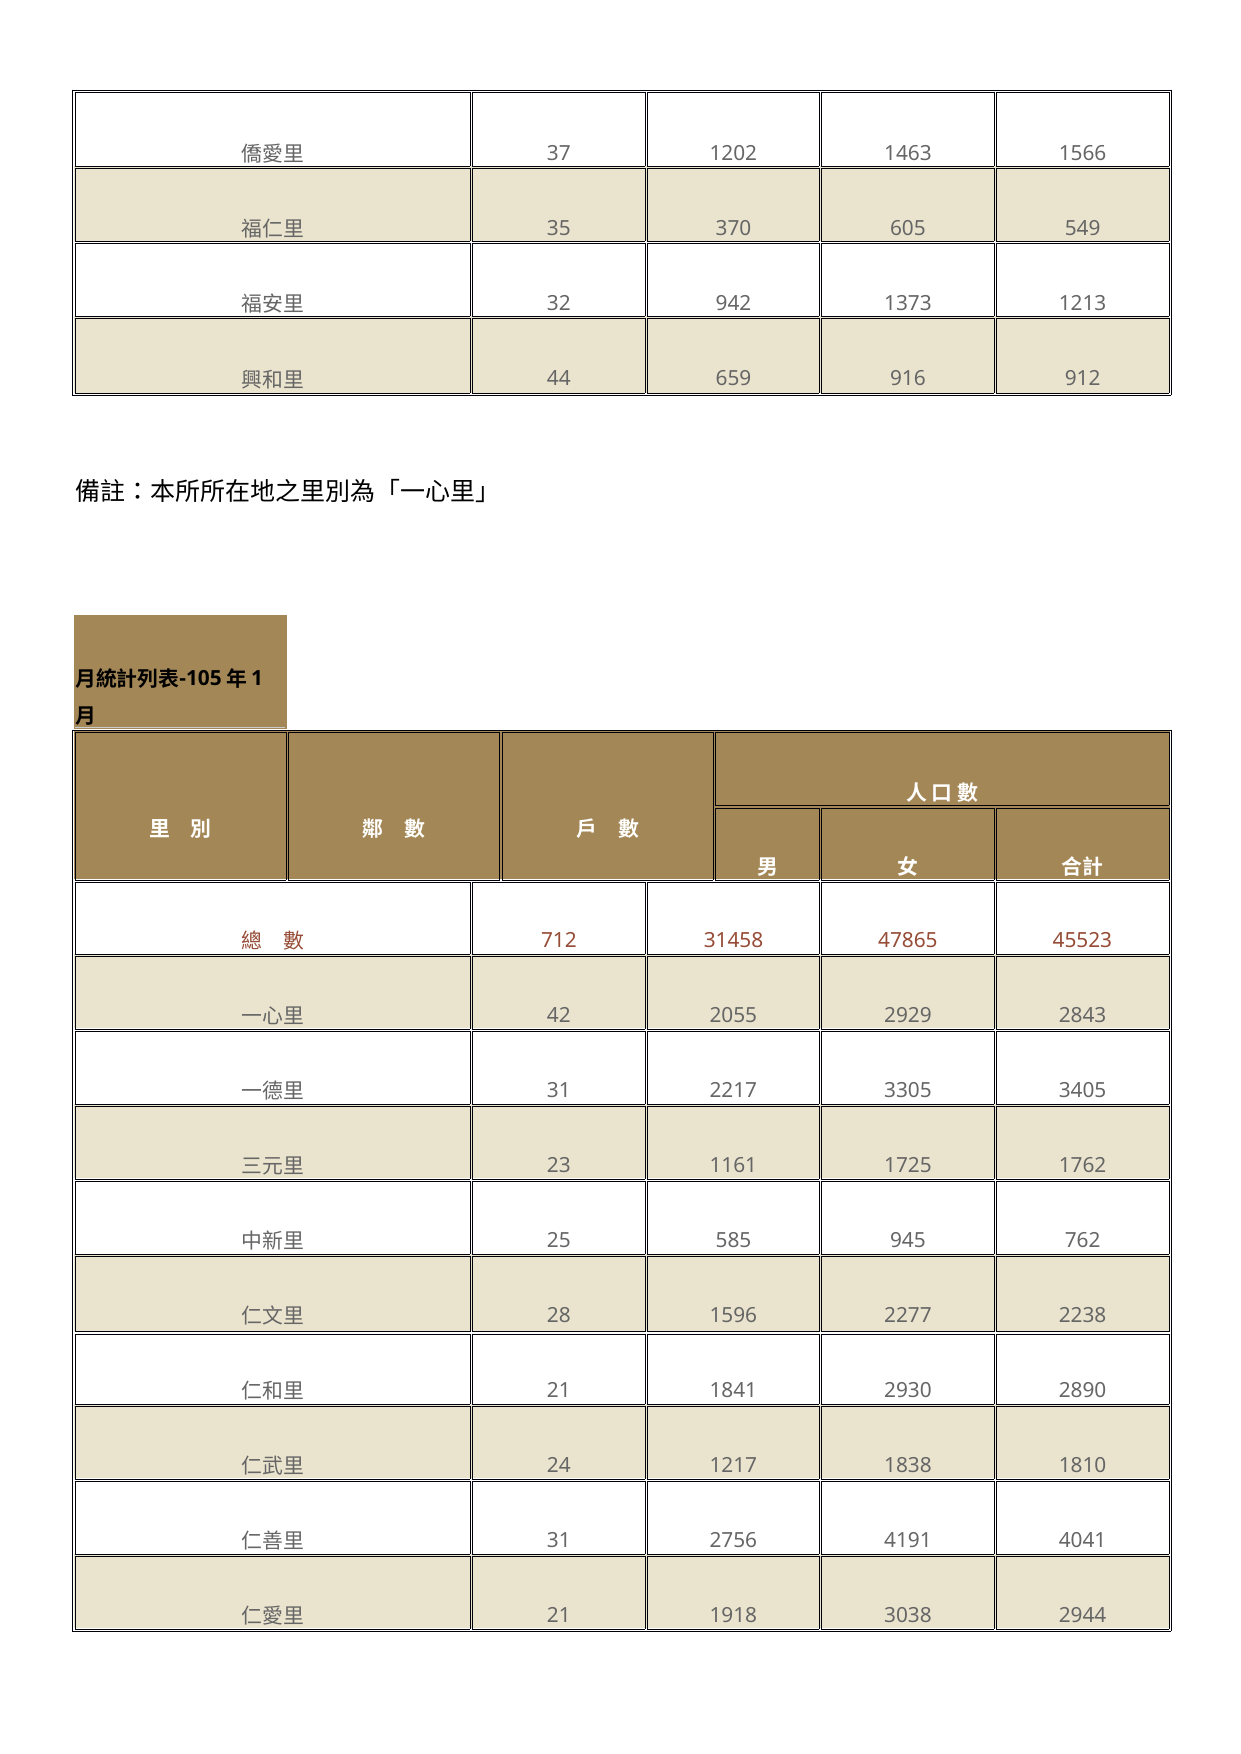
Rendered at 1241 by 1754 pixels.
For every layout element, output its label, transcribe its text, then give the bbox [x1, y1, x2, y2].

table_cell 916 [822, 319, 994, 393]
table_cell 1161 [648, 1107, 819, 1178]
table_cell 3038 [822, 1557, 994, 1628]
table_cell 仁武里 [76, 1407, 470, 1478]
table_cell 31458 [648, 883, 819, 953]
table_cell 549 [997, 169, 1169, 241]
table_cell 2238 [997, 1257, 1169, 1331]
table_cell 1841 [648, 1335, 819, 1403]
table_cell 仁善里 [76, 1482, 470, 1553]
table_cell 2930 [822, 1335, 994, 1403]
table_cell 2277 [822, 1257, 994, 1331]
table_cell 戶 數 [503, 733, 713, 879]
table_cell 1810 [997, 1407, 1169, 1478]
table_cell 仁愛里 [76, 1557, 470, 1628]
table_cell 3405 [997, 1032, 1169, 1103]
table_cell 女 [822, 809, 994, 879]
table_cell 興和里 [76, 319, 470, 393]
table_cell 1213 [997, 244, 1169, 316]
table_cell 總 數 [76, 883, 470, 953]
table_cell 2843 [997, 957, 1169, 1028]
table_cell 25 [473, 1182, 645, 1253]
table_cell 里 別 [76, 733, 286, 879]
table_cell 45523 [997, 883, 1169, 953]
table_header 月統計列表-105年1月 [74, 615, 287, 729]
table_cell 男 [716, 809, 819, 879]
table_cell 人 口 數 [716, 733, 1169, 805]
table_cell 福安里 [76, 244, 470, 316]
table_cell 2890 [997, 1335, 1169, 1403]
table_cell 1762 [997, 1107, 1169, 1178]
table_cell 942 [648, 244, 819, 316]
table_cell 1463 [822, 93, 994, 166]
table_cell 2217 [648, 1032, 819, 1103]
table_cell 44 [473, 319, 645, 393]
table_cell 1217 [648, 1407, 819, 1478]
table_cell 31 [473, 1482, 645, 1553]
table_cell 2055 [648, 957, 819, 1028]
table_cell 21 [473, 1335, 645, 1403]
table_cell 24 [473, 1407, 645, 1478]
table_cell 仁文里 [76, 1257, 470, 1331]
table_cell 912 [997, 319, 1169, 393]
table_cell 福仁里 [76, 169, 470, 241]
table_cell 1566 [997, 93, 1169, 166]
table_cell 32 [473, 244, 645, 316]
table_cell 仁和里 [76, 1335, 470, 1403]
table_cell 35 [473, 169, 645, 241]
table_cell 605 [822, 169, 994, 241]
table_cell 中新里 [76, 1182, 470, 1253]
table_cell 3305 [822, 1032, 994, 1103]
table_cell 23 [473, 1107, 645, 1178]
table_cell 鄰 數 [289, 733, 499, 879]
table_cell 4191 [822, 1482, 994, 1553]
table_cell 47865 [822, 883, 994, 953]
table_cell 945 [822, 1182, 994, 1253]
table_cell 21 [473, 1557, 645, 1628]
table_cell 一德里 [76, 1032, 470, 1103]
table_cell 370 [648, 169, 819, 241]
table_cell 659 [648, 319, 819, 393]
table_cell 一心里 [76, 957, 470, 1028]
table_cell 1202 [648, 93, 819, 166]
table_cell 三元里 [76, 1107, 470, 1178]
table_cell 1596 [648, 1257, 819, 1331]
table_cell 1838 [822, 1407, 994, 1478]
table_cell 合計 [997, 809, 1169, 879]
table_cell 712 [473, 883, 645, 953]
table_cell 585 [648, 1182, 819, 1253]
table_cell 僑愛里 [76, 93, 470, 166]
table_cell 1373 [822, 244, 994, 316]
table_cell 31 [473, 1032, 645, 1103]
table_cell 2944 [997, 1557, 1169, 1628]
table_cell 42 [473, 957, 645, 1028]
table_cell 762 [997, 1182, 1169, 1253]
table_cell 2929 [822, 957, 994, 1028]
table_cell 28 [473, 1257, 645, 1331]
table_cell 1918 [648, 1557, 819, 1628]
table_cell 1725 [822, 1107, 994, 1178]
table_cell 37 [473, 93, 645, 166]
table_cell 4041 [997, 1482, 1169, 1553]
text 備註：本所所在地之里別為「一心里」 [75, 464, 1165, 502]
table_cell 2756 [648, 1482, 819, 1553]
